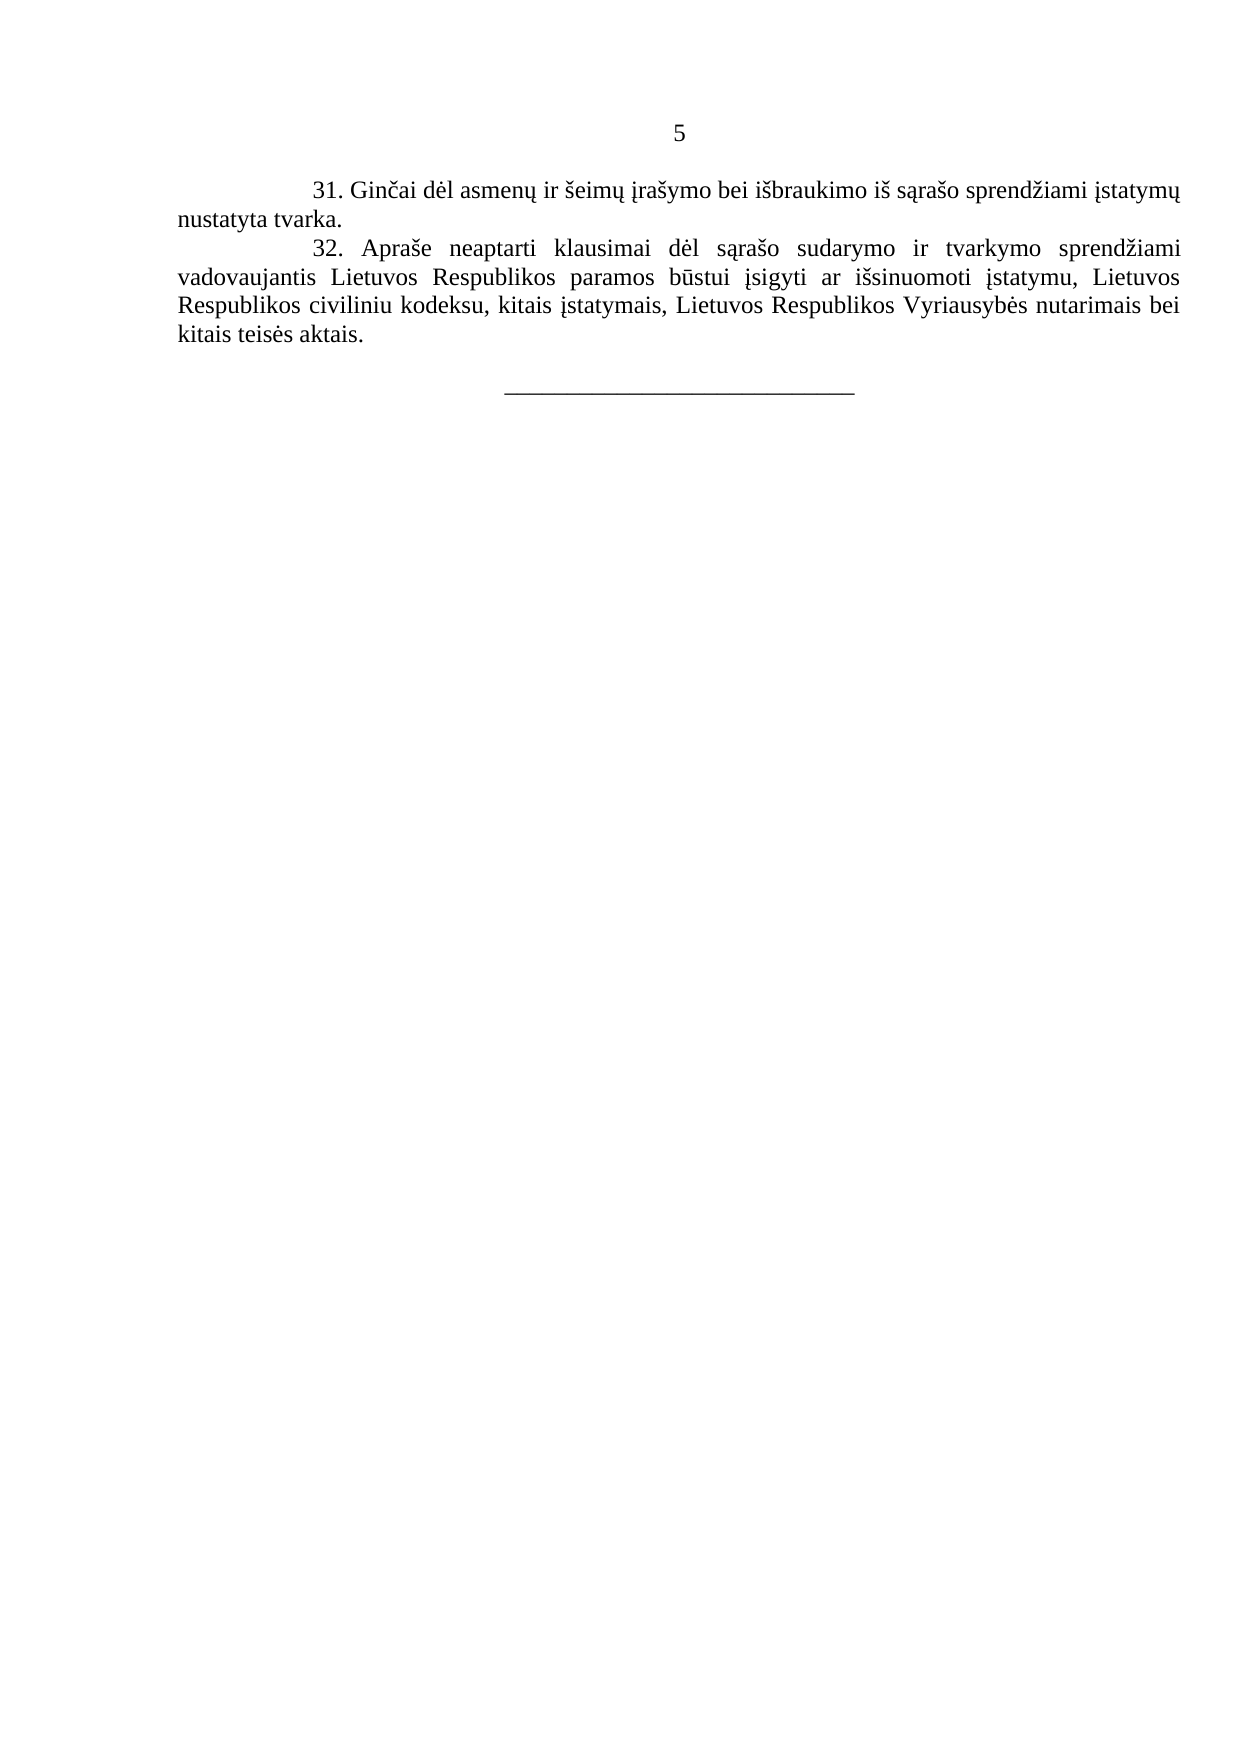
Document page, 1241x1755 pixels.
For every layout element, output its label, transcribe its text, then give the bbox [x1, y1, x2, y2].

text 31. Ginčai dėl asmenų ir šeimų įrašymo bei išbraukimo iš sąrašo sprendžiami įstatymų nustatyta tvarka. [177, 176, 1181, 233]
text –––––––––––––––––––––––––––– [177, 377, 1181, 406]
text 32. Apraše neaptarti klausimai dėl sąrašo sudarymo ir tvarkymo sprendžiami vadovaujantis Lietuvos Respublikos paramos būstui įsigyti ar išsinuomoti įstatymu, Lietuvos Respublikos civiliniu kodeksu, kitais įstatymais, Lietuvos Respublikos Vyriausybės nutarimais bei kitais teisės aktais. [177, 233, 1181, 348]
